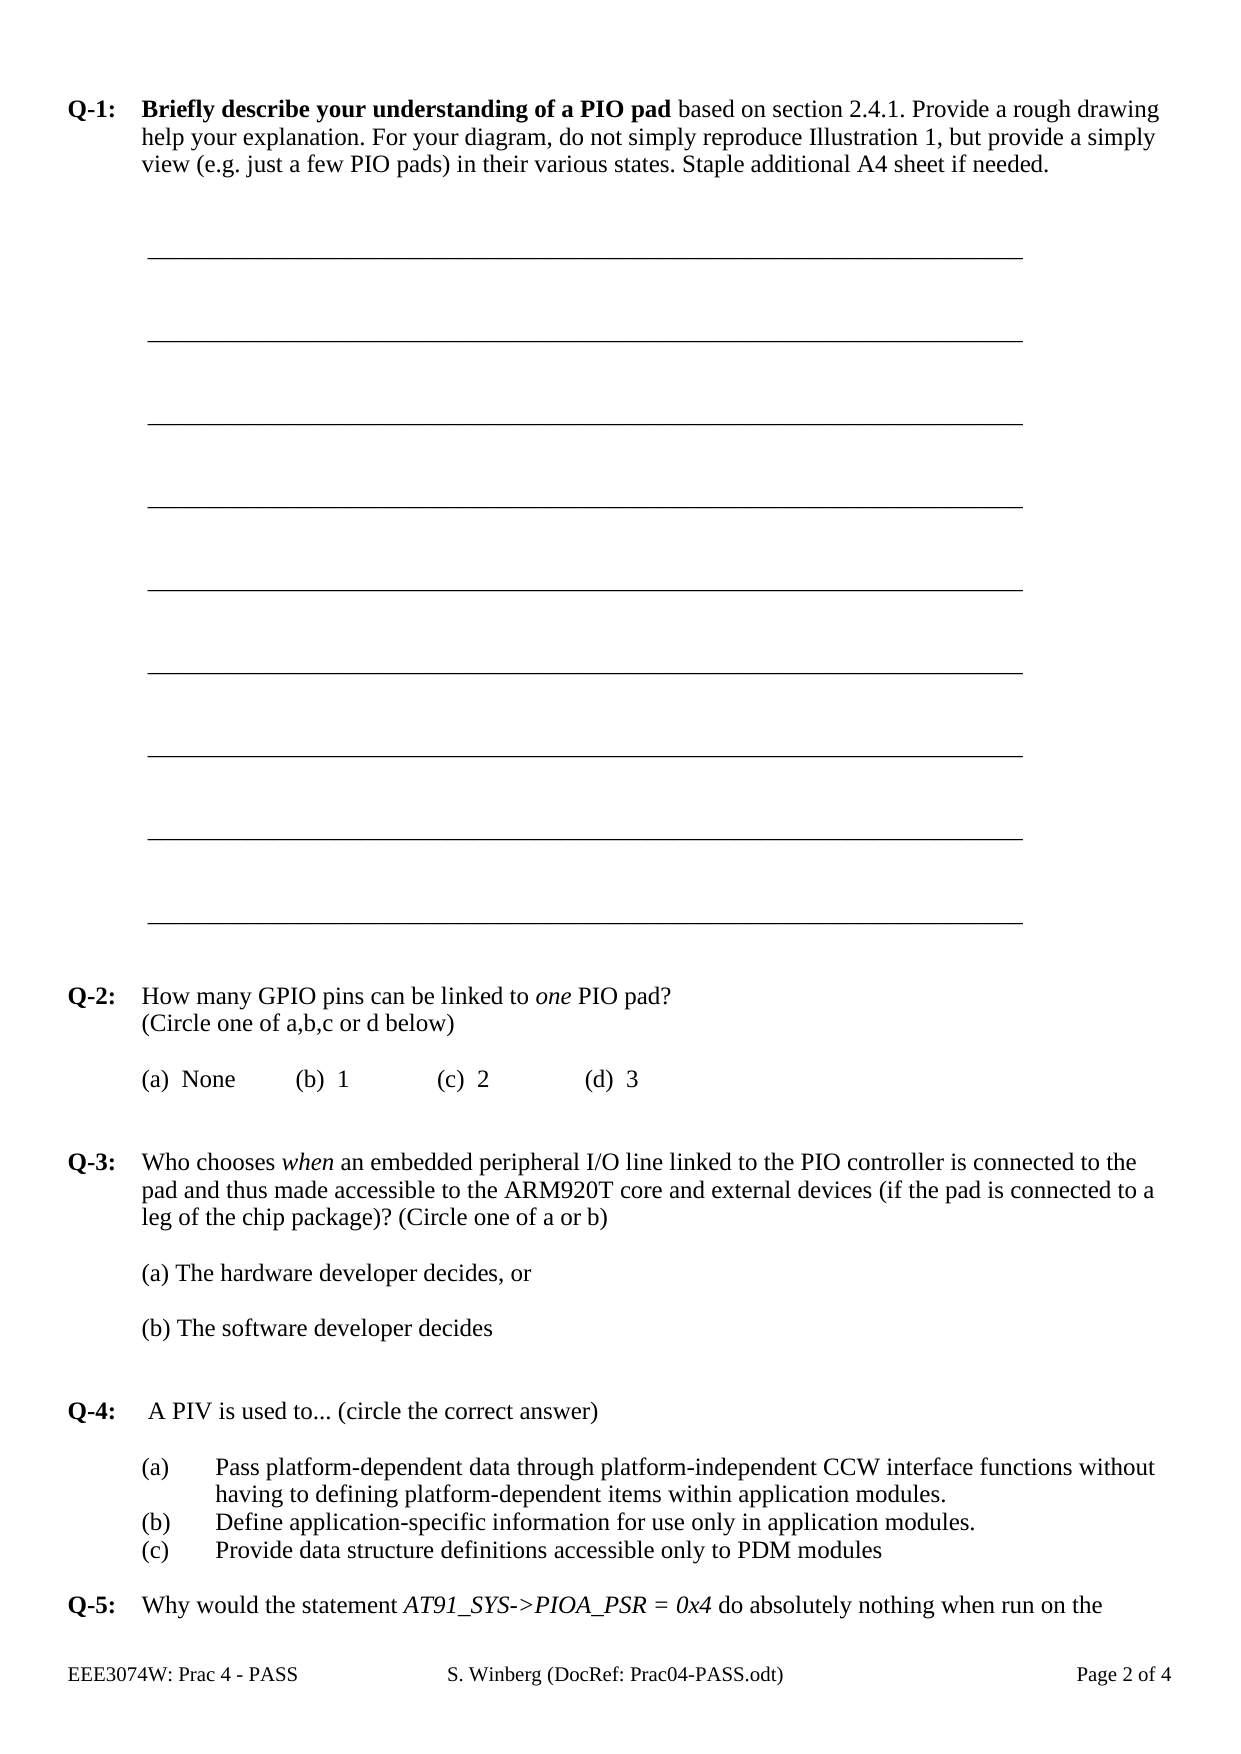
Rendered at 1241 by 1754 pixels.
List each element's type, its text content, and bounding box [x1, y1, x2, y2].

text (a) Pass platform-dependent data through platform-independent CCW interface functions without [67, 1453, 1173, 1481]
text (c) Provide data structure definitions accessible only to PDM modules [67, 1536, 1173, 1564]
text leg of the chip package)? (Circle one of a or b) [67, 1203, 1173, 1231]
text (a) The hardware developer decides, or [67, 1259, 1173, 1287]
text Q-3: Who chooses when an embedded peripheral I/O line linked to the PIO controller is connected to the [67, 1148, 1173, 1176]
text (Circle one of a,b,c or d below) [67, 1009, 1173, 1037]
text Q-5: Why would the statement AT91_SYS->PIOA_PSR = 0x4 do absolutely nothing when run on the [67, 1591, 1173, 1619]
text ______________________________________________________________________ [67, 483, 1173, 511]
text Q-4: A PIV is used to... (circle the correct answer) [67, 1397, 1173, 1425]
text ______________________________________________________________________ [67, 816, 1173, 843]
text Q-2: How many GPIO pins can be linked to one PIO pad? [67, 982, 1173, 1009]
text Q-1: Briefly describe your understanding of a PIO pad based on section 2.4.1. Provide a rough drawing help your explanation. For your diagram, do not simply reproduce Illustration 1, but provide a simply view (e.g. just a few PIO pads) in their various states. Staple additional A4 sheet if needed. [67, 95, 1173, 178]
text ______________________________________________________________________ [67, 317, 1173, 344]
text (b) Define application-specific information for use only in application modules. [67, 1508, 1173, 1536]
text ______________________________________________________________________ [67, 649, 1173, 677]
text ______________________________________________________________________ [67, 899, 1173, 926]
text ______________________________________________________________________ [67, 566, 1173, 594]
text ______________________________________________________________________ [67, 400, 1173, 428]
text pad and thus made accessible to the ARM920T core and external devices (if the pad is connected to a [67, 1176, 1173, 1203]
text (b) The software developer decides [67, 1314, 1173, 1342]
text ______________________________________________________________________ [67, 234, 1173, 261]
text ______________________________________________________________________ [67, 732, 1173, 760]
text (a) None (b) 1 (c) 2 (d) 3 [67, 1065, 1173, 1093]
text having to defining platform-dependent items within application modules. [67, 1481, 1173, 1508]
